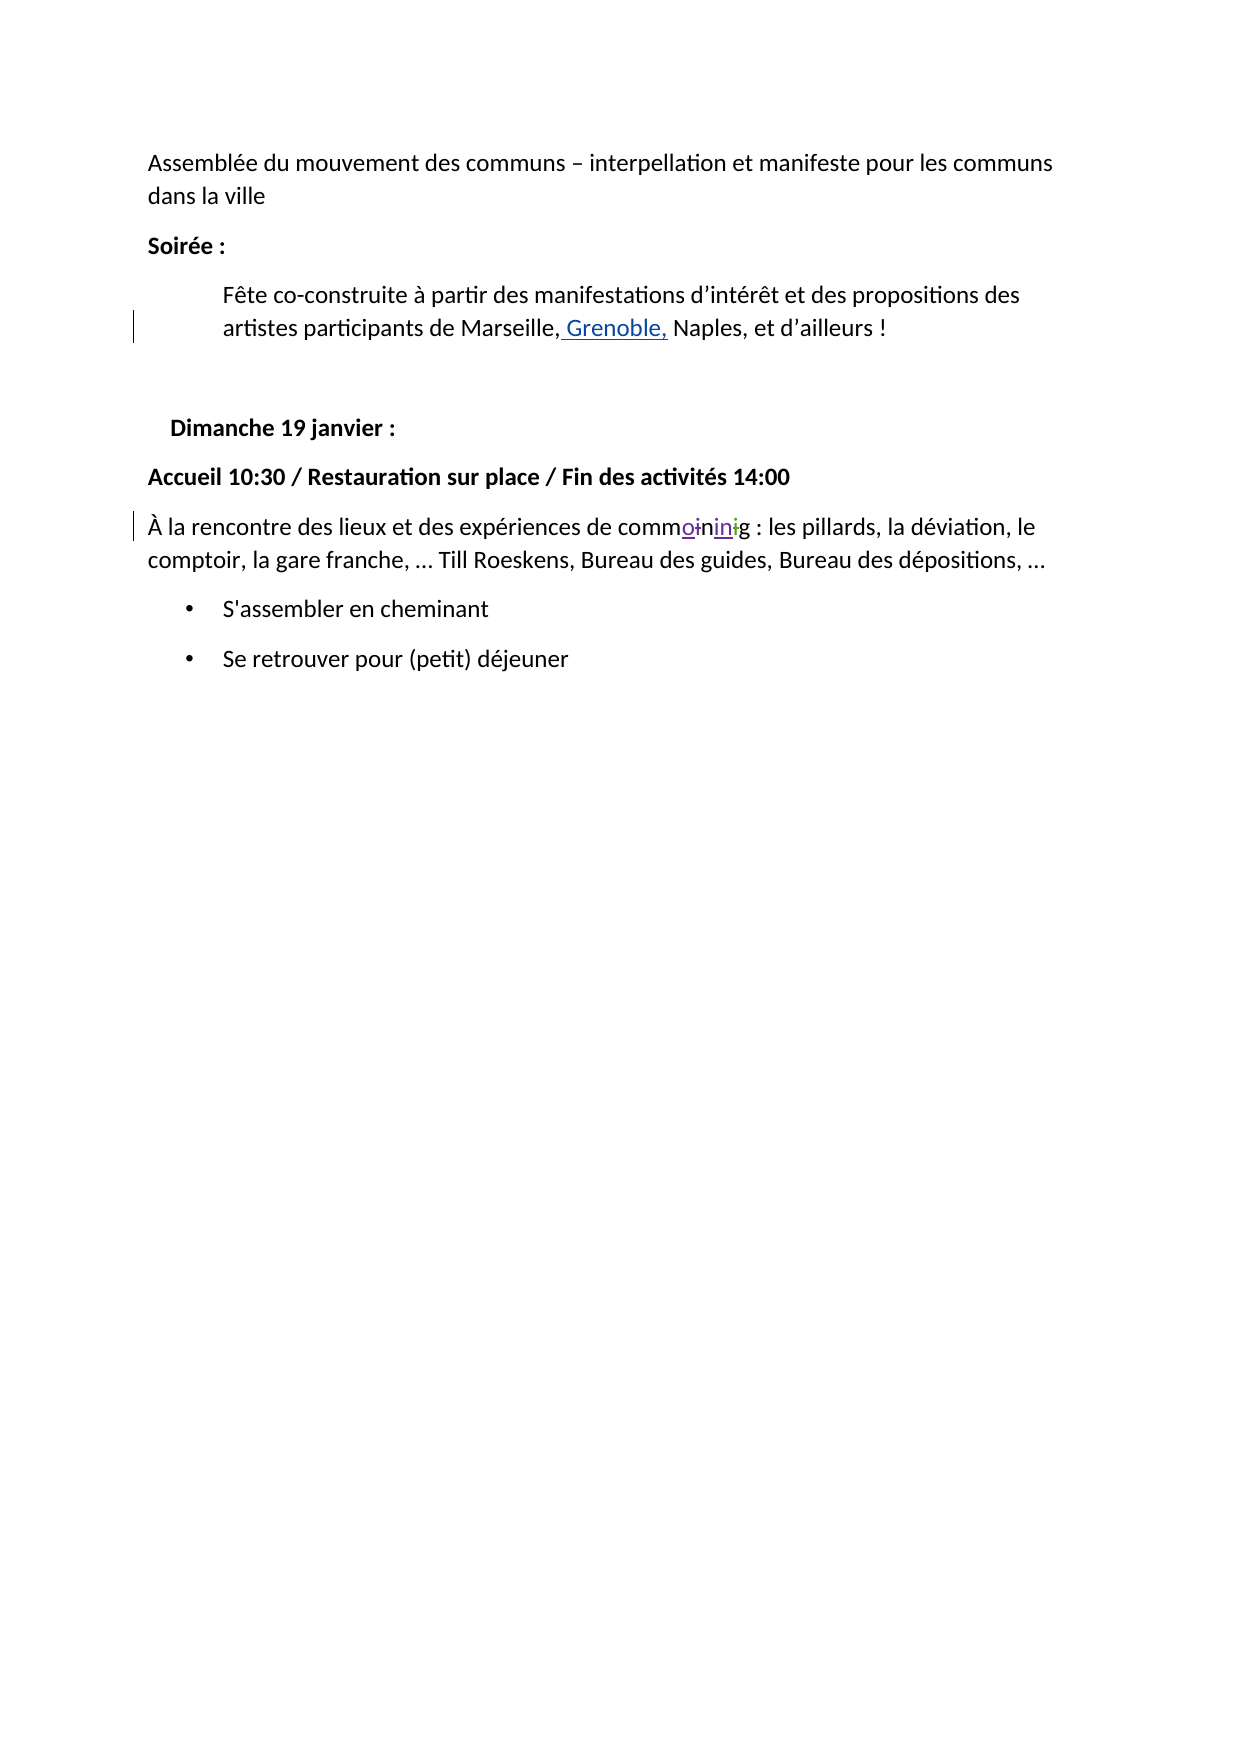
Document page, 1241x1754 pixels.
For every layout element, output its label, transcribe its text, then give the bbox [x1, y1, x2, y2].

text Assemblée du mouvement des communs – interpellation et manifeste pour les communs dans la ville [148, 148, 1093, 211]
text Soirée : [148, 230, 1093, 261]
list S'assembler en cheminant [185, 593, 1093, 624]
text Dimanche 19 janvier : [148, 412, 1093, 442]
list Se retrouver pour (petit) déjeuner [185, 643, 1093, 673]
text À la rencontre des lieux et des expériences de commoning : les pillards, la déviation, le comptoir, la gare franche, … Till Roeskens, Bureau des guides, Bureau des dépositions, … [148, 511, 1093, 574]
text Accueil 10:30 / Restauration sur place / Fin des activités 14:00 [148, 461, 1093, 492]
list Fête co-construite à partir des manifestations d’intérêt et des propositions des artistes participants de Marseille, Grenoble, Naples, et d’ailleurs ! [185, 280, 1093, 343]
